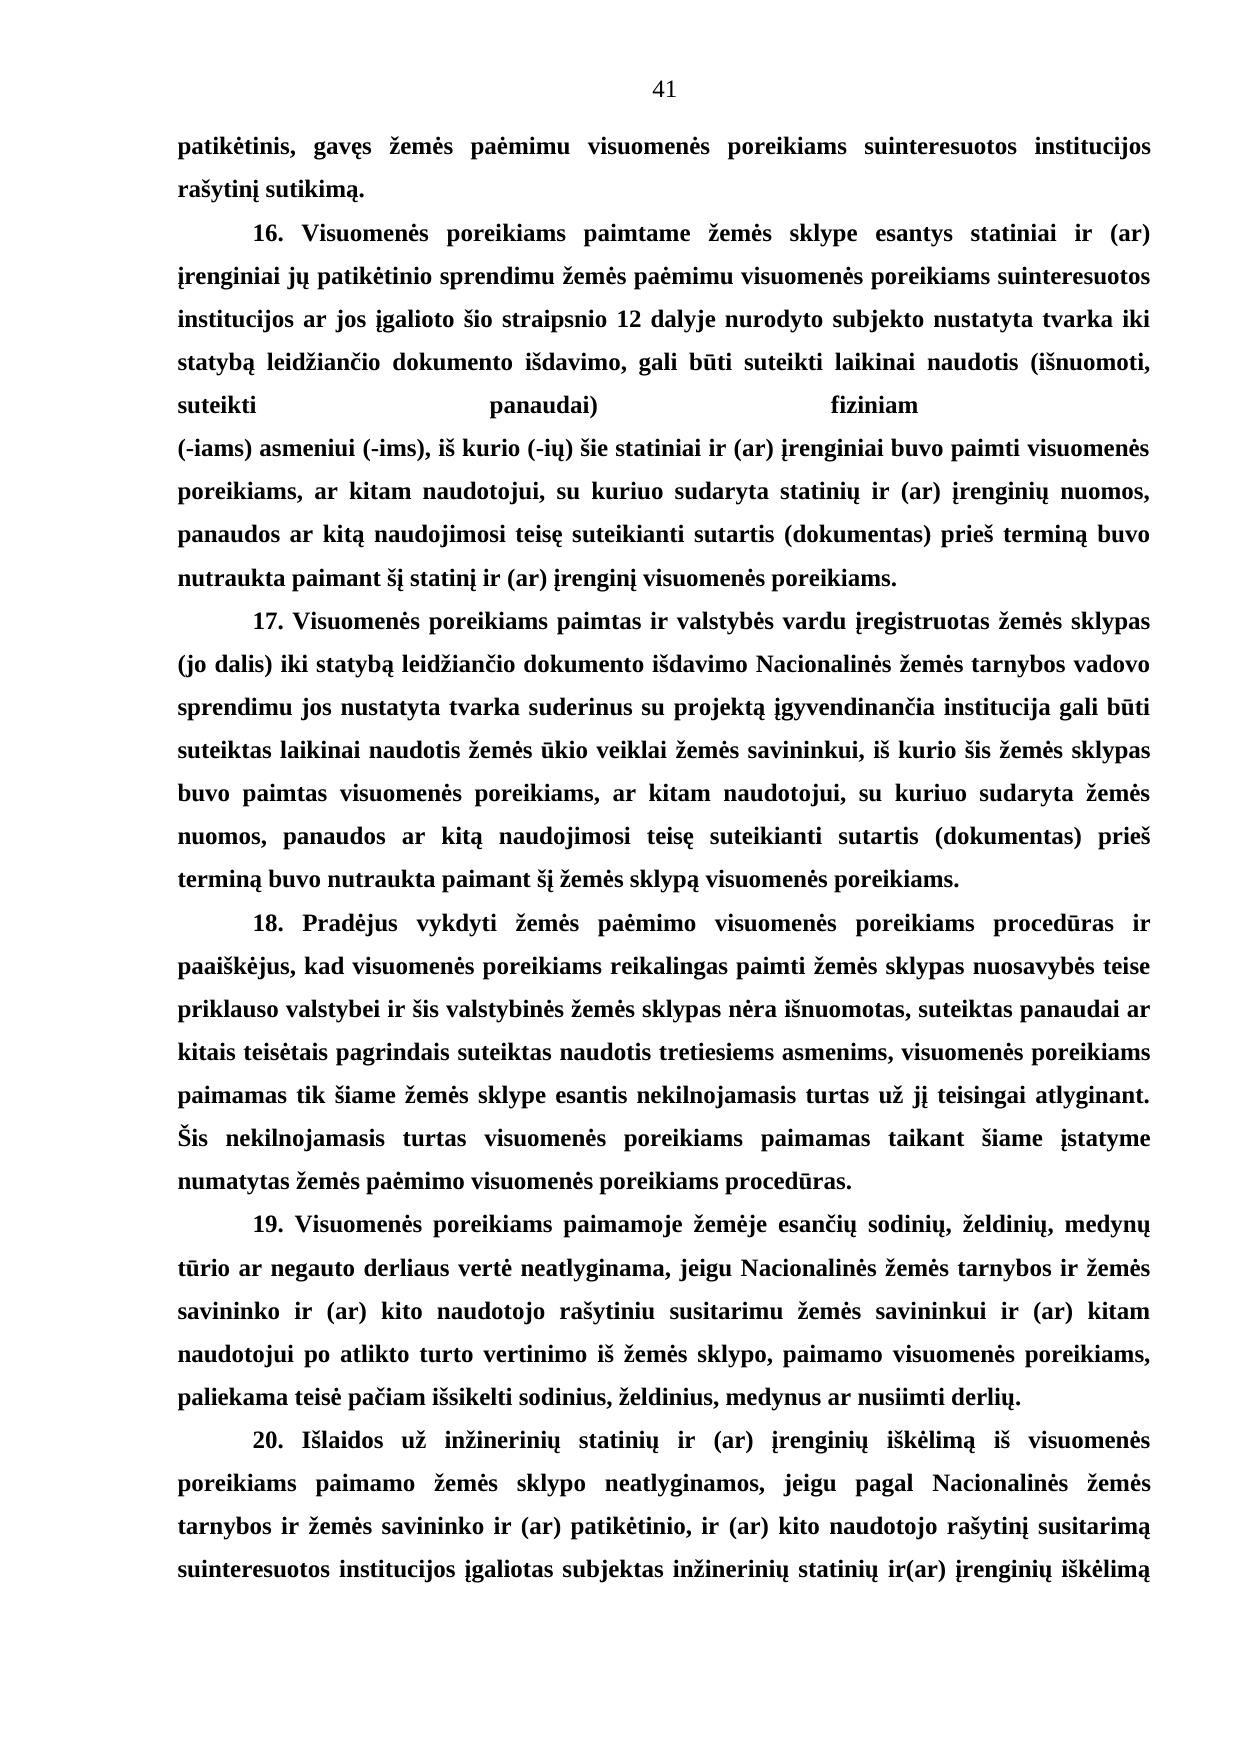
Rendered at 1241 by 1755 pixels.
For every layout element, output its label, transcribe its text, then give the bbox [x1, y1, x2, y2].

text 17. Visuomenės poreikiams paimtas ir valstybės vardu įregistruotas žemės sklypas (jo dalis) iki statybą leidžiančio dokumento išdavimo Nacionalinės žemės tarnybos vadovo sprendimu jos nustatyta tvarka suderinus su projektą įgyvendinančia institucija gali būti suteiktas laikinai naudotis žemės ūkio veiklai žemės savininkui, iš kurio šis žemės sklypas buvo paimtas visuomenės poreikiams, ar kitam naudotojui, su kuriuo sudaryta žemės nuomos, panaudos ar kitą naudojimosi teisę suteikianti sutartis (dokumentas) prieš terminą buvo nutraukta paimant šį žemės sklypą visuomenės poreikiams. [177, 606, 1152, 893]
text 16. Visuomenės poreikiams paimtame žemės sklype esantys statiniai ir (ar) įrenginiai jų patikėtinio sprendimu žemės paėmimu visuomenės poreikiams suinteresuotos institucijos ar jos įgalioto šio straipsnio 12 dalyje nurodyto subjekto nustatyta tvarka iki statybą leidžiančio dokumento išdavimo, gali būti suteikti laikinai naudotis (išnuomoti, suteikti panaudai) fiziniam (-iams) asmeniui (-ims), iš kurio (-ių) šie statiniai ir (ar) įrenginiai buvo paimti visuomenės poreikiams, ar kitam naudotojui, su kuriuo sudaryta statinių ir (ar) įrenginių nuomos, panaudos ar kitą naudojimosi teisę suteikianti sutartis (dokumentas) prieš terminą buvo nutraukta paimant šį statinį ir (ar) įrenginį visuomenės poreikiams. [177, 218, 1152, 591]
text 19. Visuomenės poreikiams paimamoje žemėje esančių sodinių, želdinių, medynų tūrio ar negauto derliaus vertė neatlyginama, jeigu Nacionalinės žemės tarnybos ir žemės savininko ir (ar) kito naudotojo rašytiniu susitarimu žemės savininkui ir (ar) kitam naudotojui po atlikto turto vertinimo iš žemės sklypo, paimamo visuomenės poreikiams, paliekama teisė pačiam išsikelti sodinius, želdinius, medynus ar nusiimti derlių. [177, 1209, 1152, 1411]
text patikėtinis, gavęs žemės paėmimu visuomenės poreikiams suinteresuotos institucijos rašytinį sutikimą. [177, 131, 1152, 203]
text 18. Pradėjus vykdyti žemės paėmimo visuomenės poreikiams procedūras ir paaiškėjus, kad visuomenės poreikiams reikalingas paimti žemės sklypas nuosavybės teise priklauso valstybei ir šis valstybinės žemės sklypas nėra išnuomotas, suteiktas panaudai ar kitais teisėtais pagrindais suteiktas naudotis tretiesiems asmenims, visuomenės poreikiams paimamas tik šiame žemės sklype esantis nekilnojamasis turtas už jį teisingai atlyginant. Šis nekilnojamasis turtas visuomenės poreikiams paimamas taikant šiame įstatyme numatytas žemės paėmimo visuomenės poreikiams procedūras. [177, 908, 1152, 1195]
text 20. Išlaidos už inžinerinių statinių ir (ar) įrenginių iškėlimą iš visuomenės poreikiams paimamo žemės sklypo neatlyginamos, jeigu pagal Nacionalinės žemės tarnybos ir žemės savininko ir (ar) patikėtinio, ir (ar) kito naudotojo rašytinį susitarimą suinteresuotos institucijos įgaliotas subjektas inžinerinių statinių ir(ar) įrenginių iškėlimą [177, 1425, 1152, 1583]
